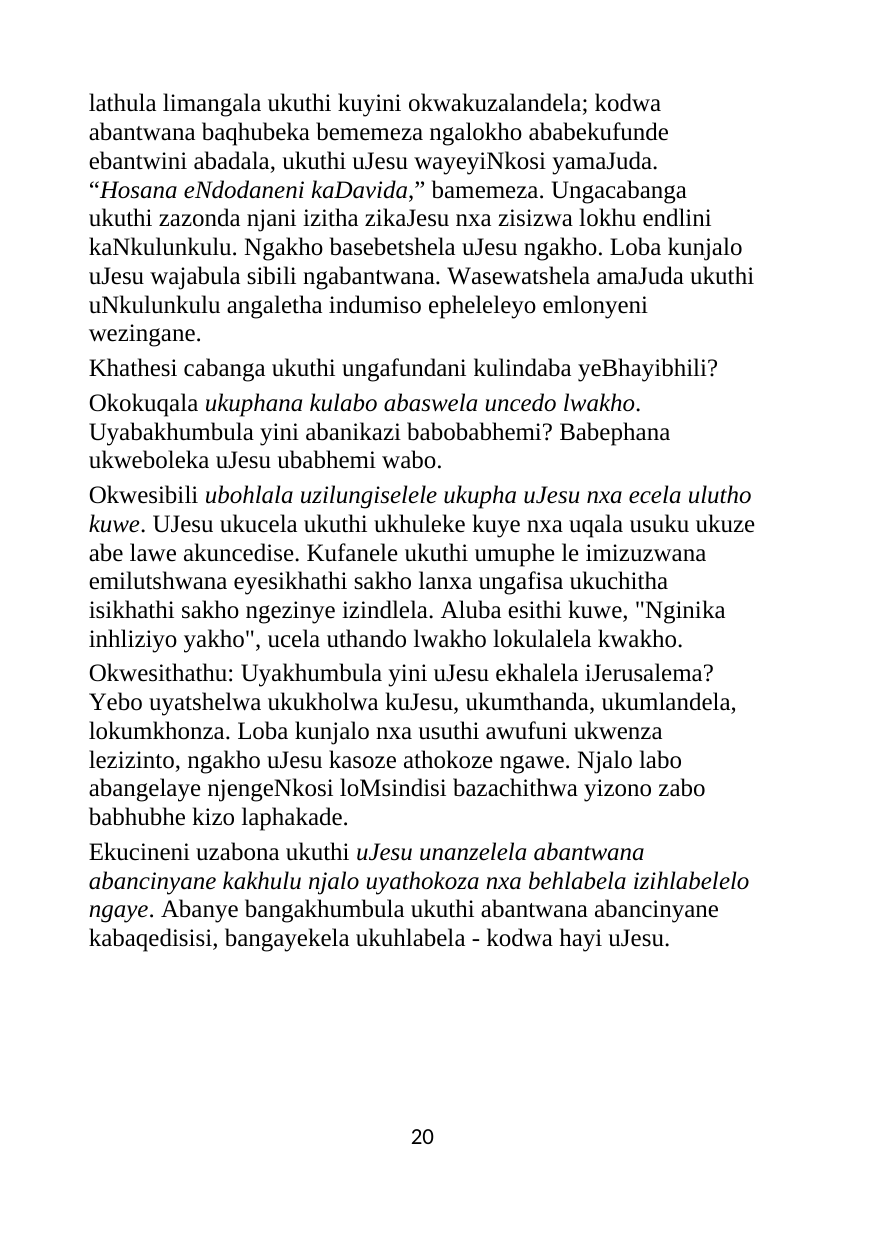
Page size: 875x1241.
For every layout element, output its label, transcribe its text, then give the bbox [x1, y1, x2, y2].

text Okwesithathu: Uyakhumbula yini uJesu ekhalela iJerusalema? Yebo uyatshelwa ukukholwa kuJesu, ukumthanda, ukumlandela, lokumkhonza. Loba kunjalo nxa usuthi awufuni ukwenza lezizinto, ngakho uJesu kasoze athokoze ngawe. Njalo labo abangelaye njengeNkosi loMsindisi bazachithwa yizono zabo babhubhe kizo laphakade. [88, 658, 756, 831]
text Khathesi cabanga ukuthi ungafundani kulindaba yeBhayibhili? [88, 353, 756, 382]
text Okwesibili ubohlala uzilungiselele ukupha uJesu nxa ecela ulutho kuwe. UJesu ukucela ukuthi ukhuleke kuye nxa uqala usuku ukuze abe lawe akuncedise. Kufanele ukuthi umuphe le imizuzwana emilutshwana eyesikhathi sakho lanxa ungafisa ukuchitha isikhathi sakho ngezinye izindlela. Aluba esithi kuwe, "Nginika inhliziyo yakho", ucela uthando lwakho lokulalela kwakho. [88, 480, 756, 653]
text Okokuqala ukuphana kulabo abaswela uncedo lwakho. Uyabakhumbula yini abanikazi babobabhemi? Babephana ukweboleka uJesu ubabhemi wabo. [88, 388, 756, 474]
text lathula limangala ukuthi kuyini okwakuzalandela; kodwa abantwana baqhubeka bememeza ngalokho ababekufunde ebantwini abadala, ukuthi uJesu wayeyiNkosi yamaJuda. “Hosana eNdodaneni kaDavida,” bamemeza. Ungacabanga ukuthi zazonda njani izitha zikaJesu nxa zisizwa lokhu endlini kaNkulunkulu. Ngakho basebetshela uJesu ngakho. Loba kunjalo uJesu wajabula sibili ngabantwana. Wasewatshela amaJuda ukuthi uNkulunkulu angaletha indumiso epheleleyo emlonyeni wezingane. [88, 88, 756, 347]
text Ekucineni uzabona ukuthi uJesu unanzelela abantwana abancinyane kakhulu njalo uyathokoza nxa behlabela izihlabelelo ngaye. Abanye bangakhumbula ukuthi abantwana abancinyane kabaqedisisi, bangayekela ukuhlabela - kodwa hayi uJesu. [88, 837, 756, 952]
